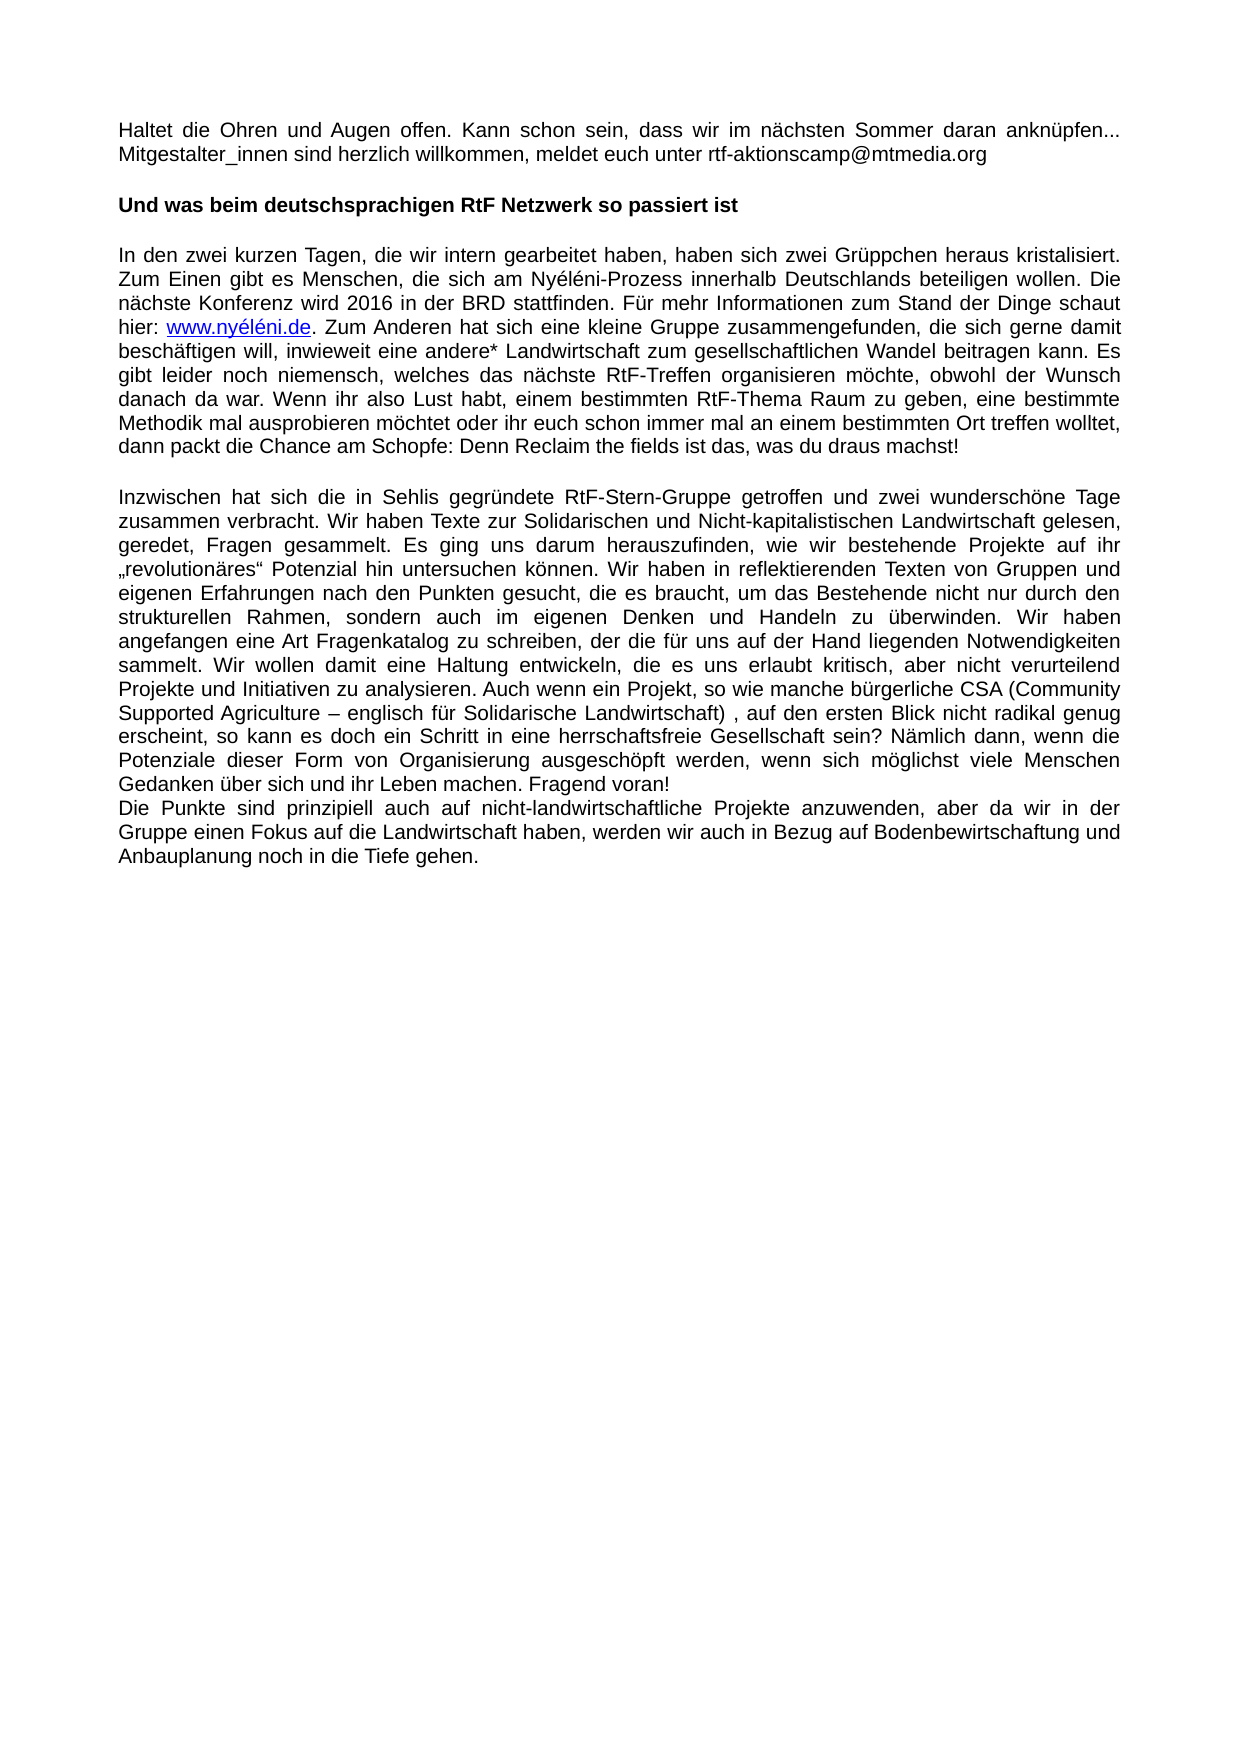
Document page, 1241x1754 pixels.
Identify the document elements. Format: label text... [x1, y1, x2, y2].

text Inzwischen hat sich die in Sehlis gegründete RtF-Stern-Gruppe getroffen und zwei wunderschöne Tage zusammen verbracht. Wir haben Texte zur Solidarischen und Nicht-kapitalistischen Landwirtschaft gelesen, geredet, Fragen gesammelt. Es ging uns darum herauszufinden, wie wir bestehende Projekte auf ihr „revolutionäres“ Potenzial hin untersuchen können. Wir haben in reflektierenden Texten von Gruppen und eigenen Erfahrungen nach den Punkten gesucht, die es braucht, um das Bestehende nicht nur durch den strukturellen Rahmen, sondern auch im eigenen Denken und Handeln zu überwinden. Wir haben angefangen eine Art Fragenkatalog zu schreiben, der die für uns auf der Hand liegenden Notwendigkeiten sammelt. Wir wollen damit eine Haltung entwickeln, die es uns erlaubt kritisch, aber nicht verurteilend Projekte und Initiativen zu analysieren. Auch wenn ein Projekt, so wie manche bürgerliche CSA (Community Supported Agriculture – englisch für Solidarische Landwirtschaft) , auf den ersten Blick nicht radikal genug erscheint, so kann es doch ein Schritt in eine herrschaftsfreie Gesellschaft sein? Nämlich dann, wenn die Potenziale dieser Form von Organisierung ausgeschöpft werden, wenn sich möglichst viele Menschen Gedanken über sich und ihr Leben machen. Fragend voran! [118, 485, 1122, 796]
text Haltet die Ohren und Augen offen. Kann schon sein, dass wir im nächsten Sommer daran anknüpfen... Mitgestalter_innen sind herzlich willkommen, meldet euch unter rtf-aktionscamp@mtmedia.org [118, 118, 1122, 166]
text In den zwei kurzen Tagen, die wir intern gearbeitet haben, haben sich zwei Grüppchen heraus kristalisiert. Zum Einen gibt es Menschen, die sich am Nyéléni-Prozess innerhalb Deutschlands beteiligen wollen. Die nächste Konferenz wird 2016 in der BRD stattfinden. Für mehr Informationen zum Stand der Dinge schaut hier: www.nyéléni.de. Zum Anderen hat sich eine kleine Gruppe zusammengefunden, die sich gerne damit beschäftigen will, inwieweit eine andere* Landwirtschaft zum gesellschaftlichen Wandel beitragen kann. Es gibt leider noch niemensch, welches das nächste RtF-Treffen organisieren möchte, obwohl der Wunsch danach da war. Wenn ihr also Lust habt, einem bestimmten RtF-Thema Raum zu geben, eine bestimmte Methodik mal ausprobieren möchtet oder ihr euch schon immer mal an einem bestimmten Ort treffen wolltet, dann packt die Chance am Schopfe: Denn Reclaim the fields ist das, was du draus machst! [118, 243, 1122, 458]
text Die Punkte sind prinzipiell auch auf nicht-landwirtschaftliche Projekte anzuwenden, aber da wir in der Gruppe einen Fokus auf die Landwirtschaft haben, werden wir auch in Bezug auf Bodenbewirtschaftung und Anbauplanung noch in die Tiefe gehen. [118, 796, 1122, 868]
text Und was beim deutschsprachigen RtF Netzwerk so passiert ist [118, 192, 1122, 216]
